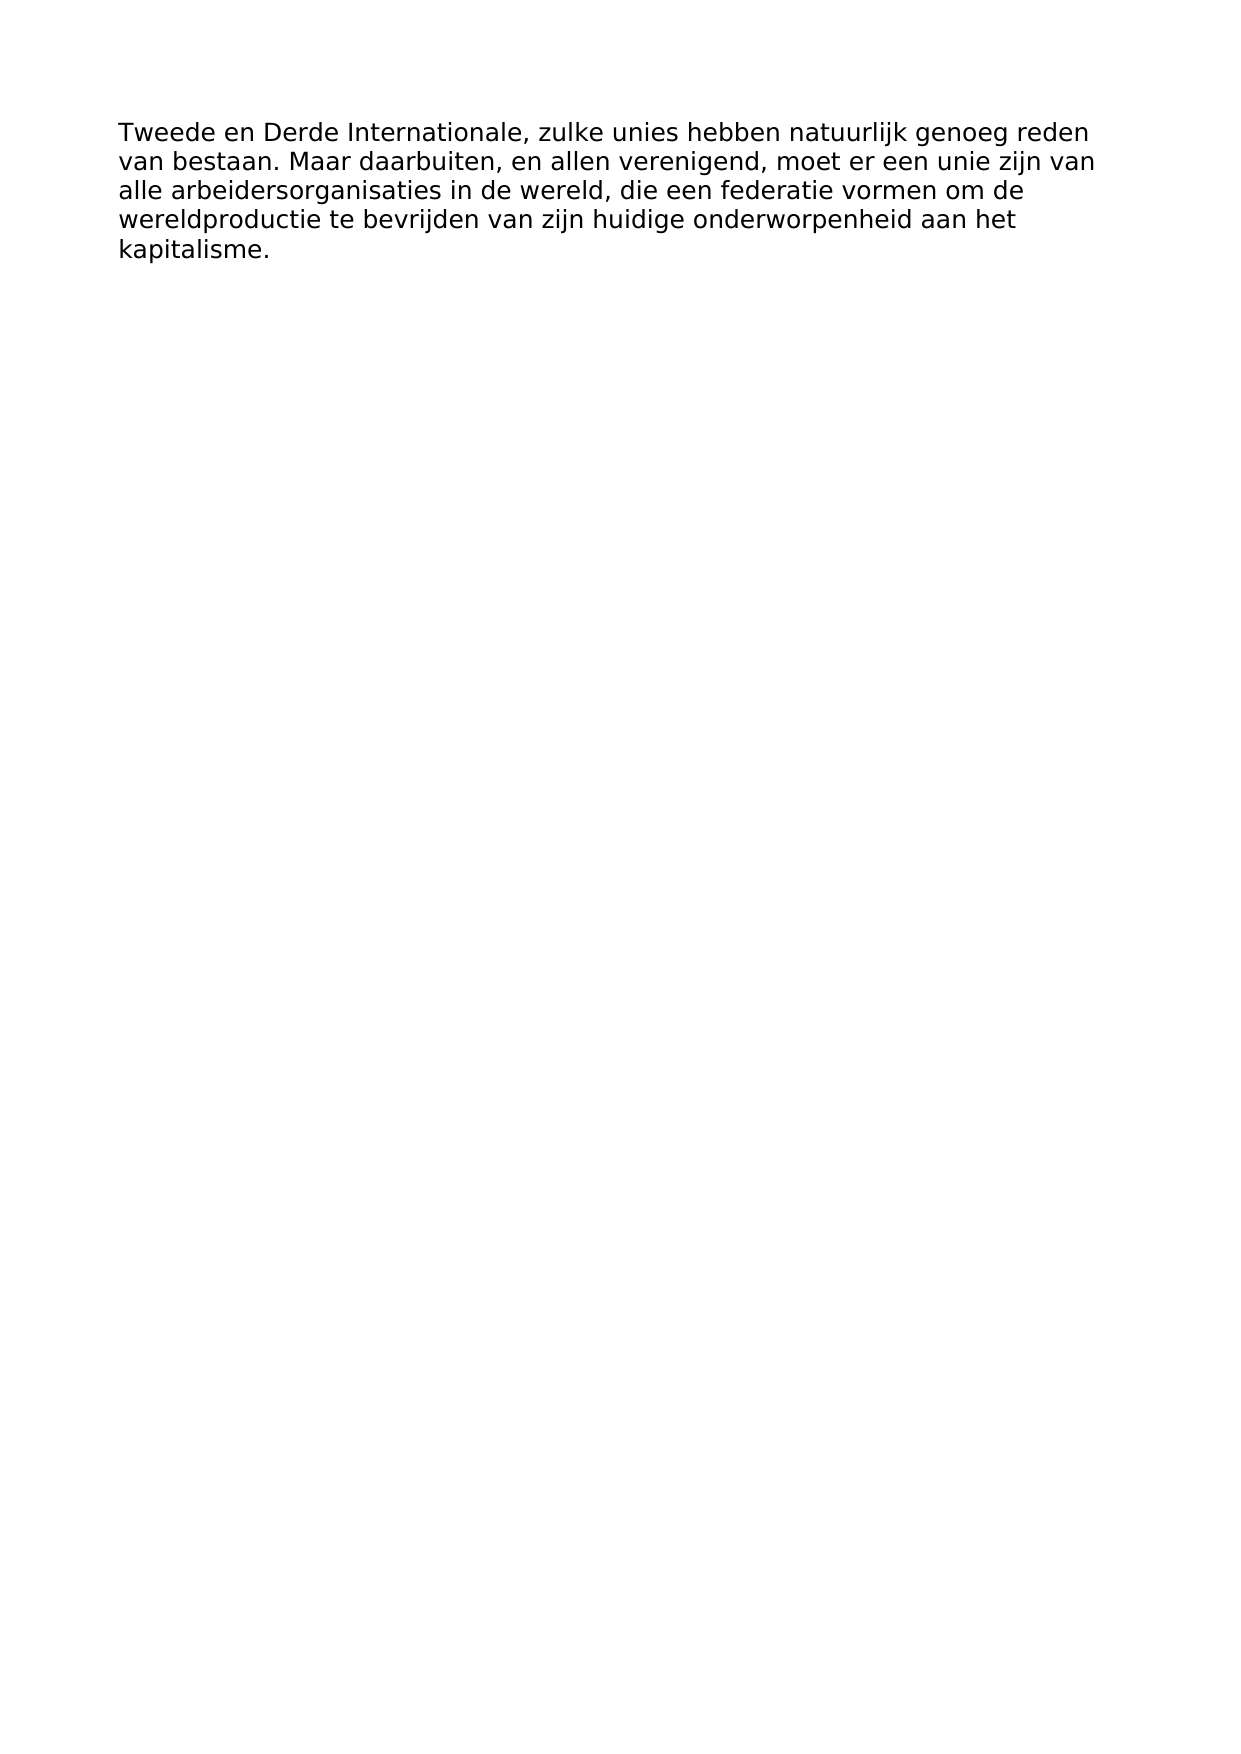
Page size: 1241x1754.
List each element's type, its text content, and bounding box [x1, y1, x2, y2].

text Tweede en Derde Internationale, zulke unies hebben natuurlijk genoeg reden van bestaan. Maar daarbuiten, en allen verenigend, moet er een unie zijn van alle arbeidersorganisaties in de wereld, die een federatie vormen om de wereldproductie te bevrijden van zijn huidige onderworpenheid aan het kapitalisme. [118, 118, 1122, 264]
